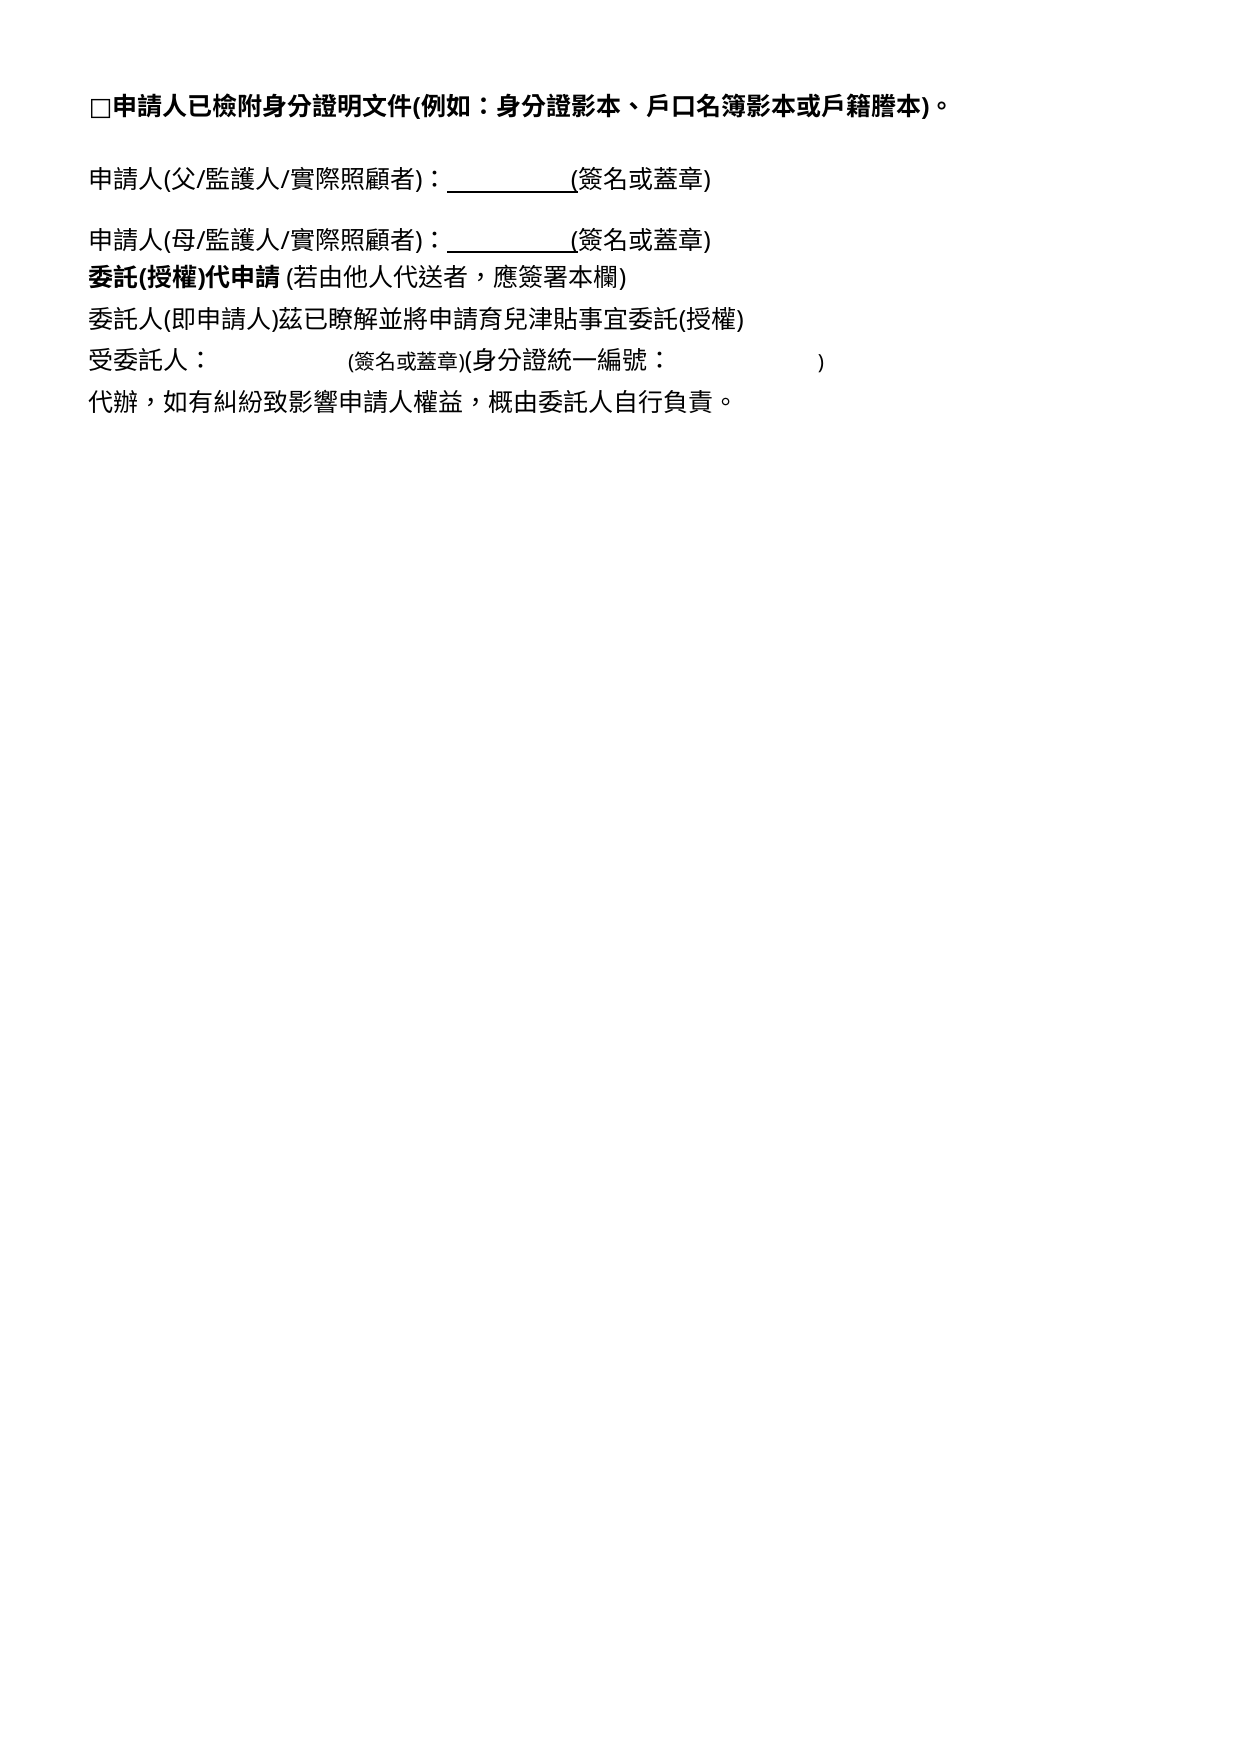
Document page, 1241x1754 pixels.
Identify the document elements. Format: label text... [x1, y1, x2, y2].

text 代辦，如有糾紛致影響申請人權益，概由委託人自行負責。 [89, 382, 1152, 419]
text 受委託人： (簽名或蓋章)(身分證統一編號： ) [89, 341, 1152, 377]
text 申請人(父/監護人/實際照顧者)： (簽名或蓋章) [89, 155, 1139, 197]
text 委託(授權)代申請 (若由他人代送者，應簽署本欄) 委託人(即申請人)茲已瞭解並將申請育兒津貼事宜委託(授權) [89, 257, 1152, 335]
text □申請人已檢附身分證明文件(例如：身分證影本、戶口名簿影本或戶籍謄本)。 [89, 89, 1152, 122]
text 申請人(母/監護人/實際照顧者)： (簽名或蓋章) [89, 216, 1152, 257]
